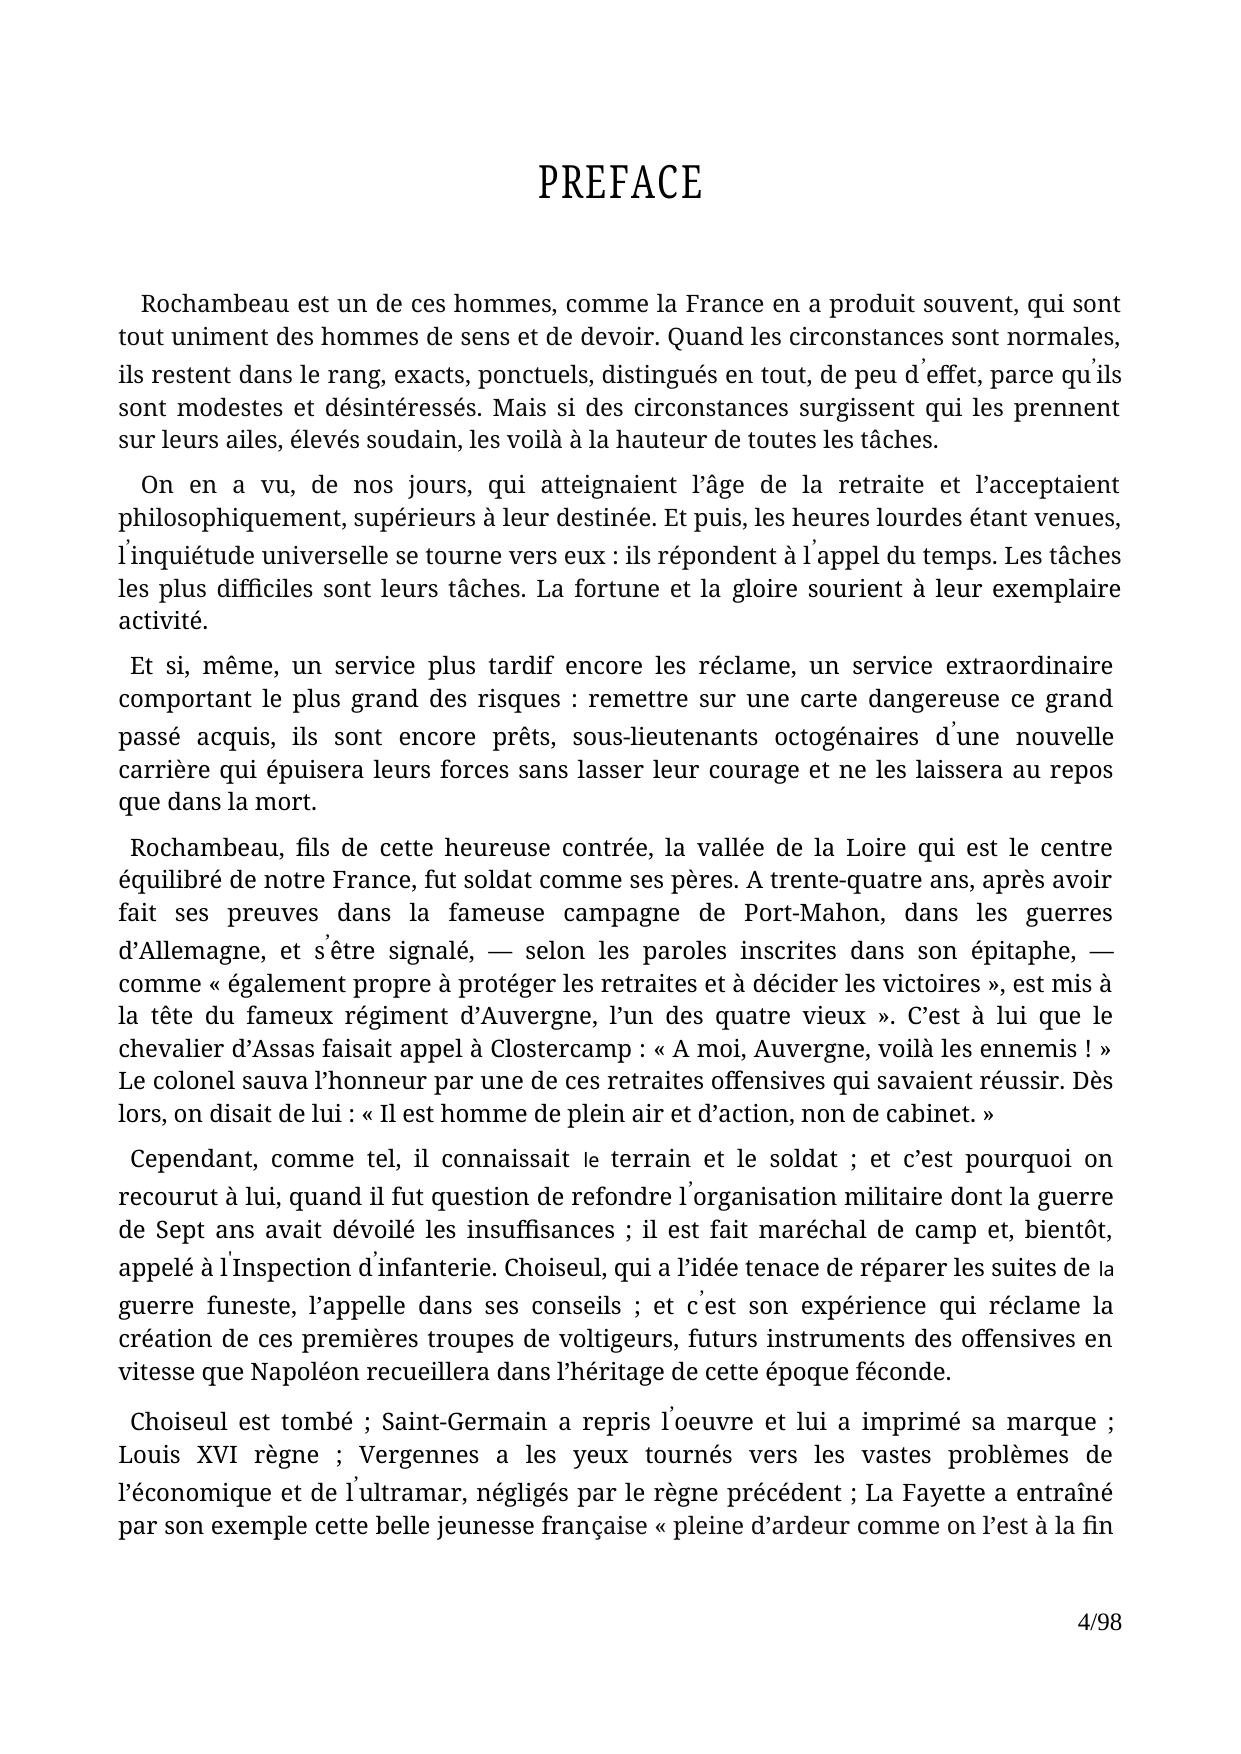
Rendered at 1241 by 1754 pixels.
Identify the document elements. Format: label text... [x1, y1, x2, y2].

text Rochambeau, fils de cette heureuse contrée, la vallée de la Loire qui est le centre équilibré de notre France, fut soldat comme ses pères. A trente-quatre ans, après avoir fait ses preuves dans la fameuse campagne de Port-Mahon, dans les guerres d’Allemagne, et s’être signalé, — selon les paroles inscrites dans son épitaphe, — comme « également propre à protéger les retraites et à décider les victoires », est mis à la tête du fameux régiment d’Auvergne, l’un des quatre vieux ». C’est à lui que le chevalier d’Assas faisait appel à Clostercamp : « A moi, Auvergne, voilà les ennemis ! » Le colonel sauva l’honneur par une de ces retraites offensives qui savaient réussir. Dès lors, on disait de lui : « Il est homme de plein air et d’action, non de cabinet. » [118, 830, 1114, 1129]
text On en a vu, de nos jours, qui atteignaient l’âge de la retraite et l’acceptaient philosophiquement, supérieurs à leur destinée. Et puis, les heures lourdes étant venues, l’inquiétude universelle se tourne vers eux : ils répondent à l’appel du temps. Les tâches les plus difficiles sont leurs tâches. La fortune et la gloire sourient à leur exemplaire activité. [118, 468, 1122, 637]
subtitle PREFACE [118, 144, 1122, 212]
text Choiseul est tombé ; Saint-Germain a repris l’oeuvre et lui a imprimé sa marque ; Louis XVI règne ; Vergennes a les yeux tournés vers les vastes problèmes de l’économique et de l’ultramar, négligés par le règne précédent ; La Fayette a entraîné par son exemple cette belle jeunesse française « pleine d’ardeur comme on l’est à la fin [118, 1399, 1114, 1541]
text Et si, même, un service plus tardif encore les réclame, un service extraordinaire comportant le plus grand des risques : remettre sur une carte dangereuse ce grand passé acquis, ils sont encore prêts, sous-lieutenants octogénaires d’une nouvelle carrière qui épuisera leurs forces sans lasser leur courage et ne les laissera au repos que dans la mort. [118, 649, 1114, 818]
text Rochambeau est un de ces hommes, comme la France en a produit souvent, qui sont tout uniment des hommes de sens et de devoir. Quand les circonstances sont normales, ils restent dans le rang, exacts, ponctuels, distingués en tout, de peu d’effet, parce qu’ils sont modestes et désintéressés. Mais si des circonstances surgissent qui les prennent sur leurs ailes, élevés soudain, les voilà à la hauteur de toutes les tâches. [118, 287, 1122, 456]
text Cependant, comme tel, il connaissait le terrain et le soldat ; et c’est pourquoi on recourut à lui, quand il fut question de refondre l’organisation militaire dont la guerre de Sept ans avait dévoilé les insuffisances ; il est fait maréchal de camp et, bientôt, appelé à l'Inspection d’infanterie. Choiseul, qui a l’idée tenace de réparer les suites de la guerre funeste, l’appelle dans ses conseils ; et c’est son expérience qui réclame la création de ces premières troupes de voltigeurs, futurs instruments des offensives en vitesse que Napoléon recueillera dans l’héritage de cette époque féconde. [118, 1142, 1114, 1387]
